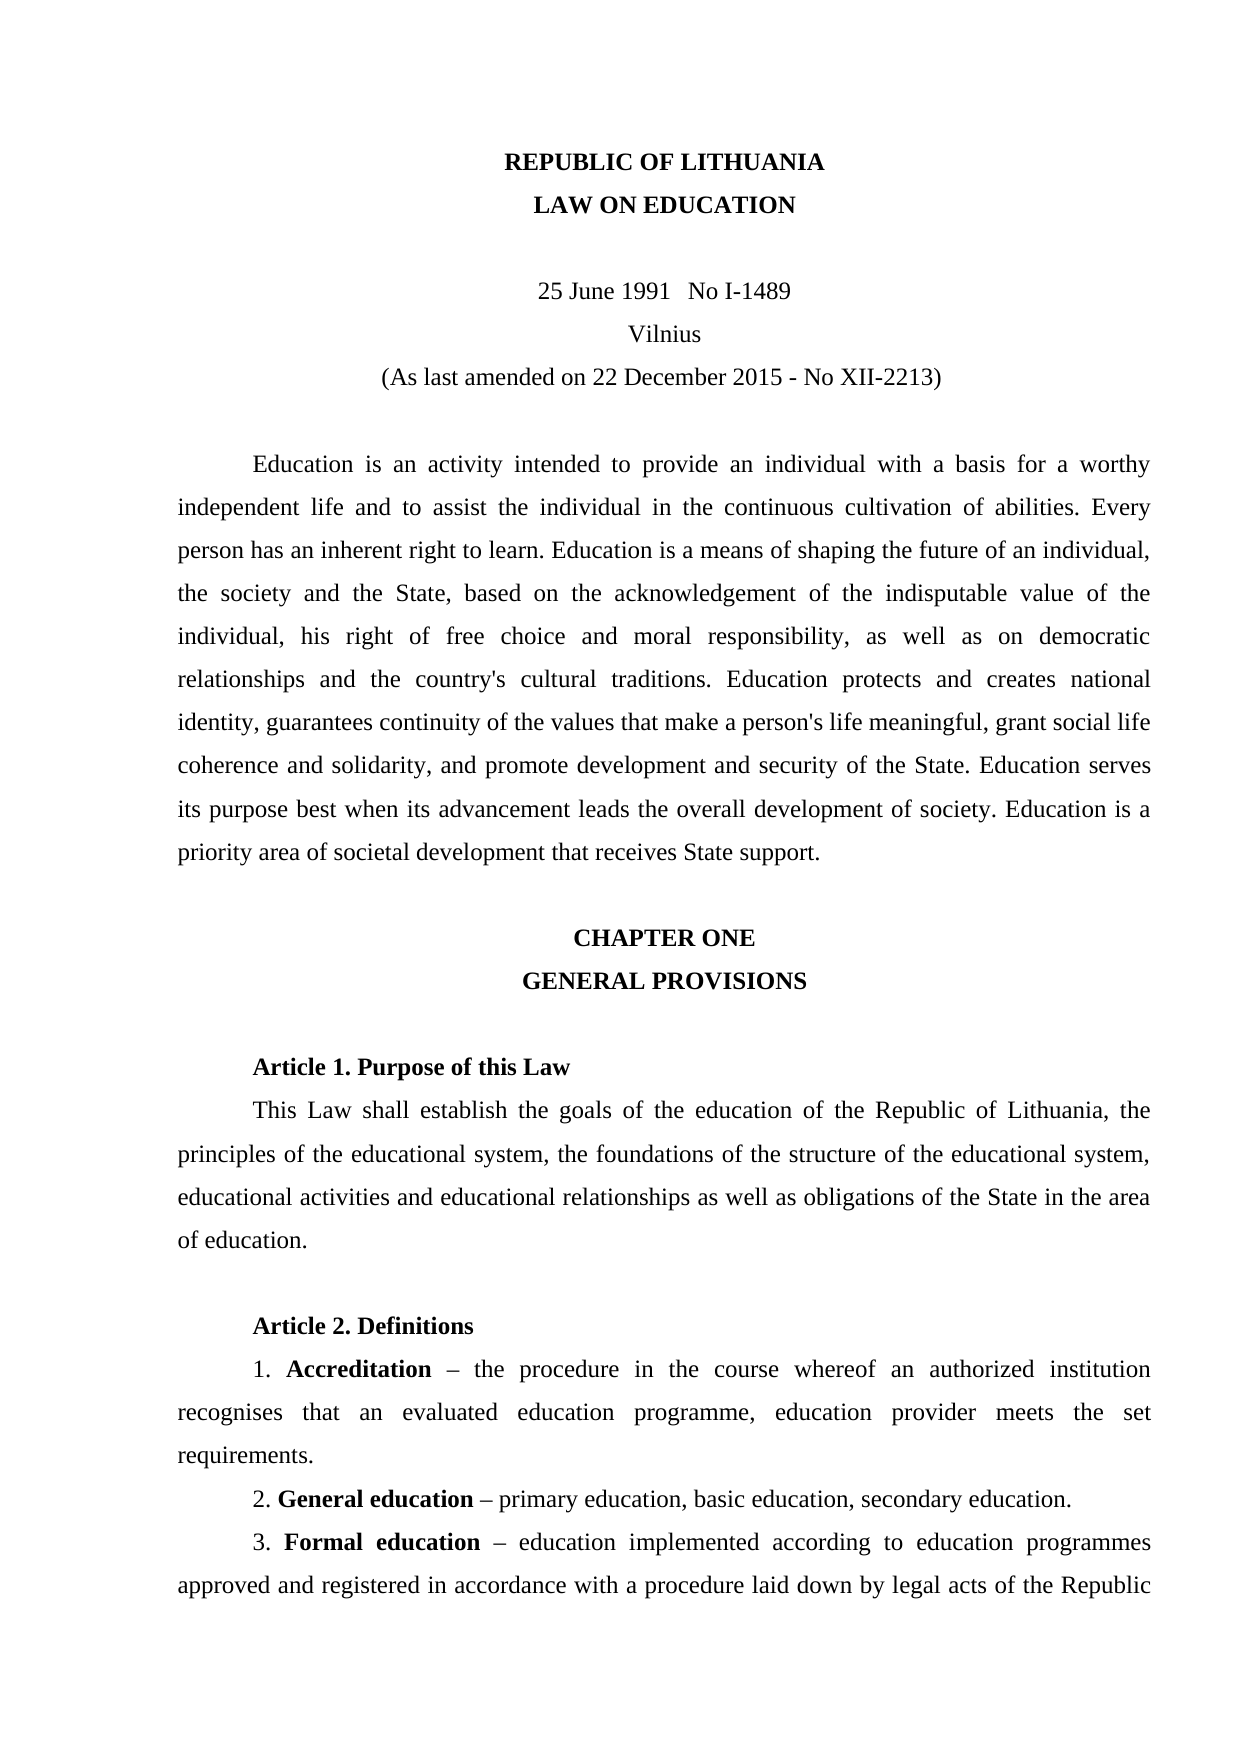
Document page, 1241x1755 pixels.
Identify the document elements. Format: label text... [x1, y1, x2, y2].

text REPUBLIC OF LITHUANIA [177, 147, 1152, 176]
text Article 2. Definitions [177, 1311, 1152, 1340]
text 3. Formal education – education implemented according to education programmes approved and registered in accordance with a procedure laid down by legal acts of the Republic [177, 1527, 1152, 1599]
text CHAPTER ONE [177, 923, 1152, 952]
text 2. General education – primary education, basic education, secondary education. [177, 1484, 1152, 1512]
text LAW ON EDUCATION [177, 190, 1152, 219]
text This Law shall establish the goals of the education of the Republic of Lithuania, the principles of the educational system, the foundations of the structure of the educational system, educational activities and educational relationships as well as obligations of the State in the area of education. [177, 1096, 1152, 1254]
text 1. Accreditation – the procedure in the course whereof an authorized institution recognises that an evaluated education programme, education provider meets the set requirements. [177, 1354, 1152, 1469]
text 25 June 1991 No I-1489 [177, 276, 1152, 305]
text Article 1. Purpose of this Law [177, 1052, 1152, 1081]
text GENERAL PROVISIONS [177, 966, 1152, 995]
text (As last amended on 22 December 2015 - No XII-2213) [177, 362, 1152, 391]
text Vilnius [177, 319, 1152, 348]
text Education is an activity intended to provide an individual with a basis for a worthy independent life and to assist the individual in the continuous cultivation of abilities. Every person has an inherent right to learn. Education is a means of shaping the future of an individual, the society and the State, based on the acknowledgement of the indisputable value of the individual, his right of free choice and moral responsibility, as well as on democratic relationships and the country's cultural traditions. Education protects and creates national identity, guarantees continuity of the values that make a person's life meaningful, grant social life coherence and solidarity, and promote development and security of the State. Education serves its purpose best when its advancement leads the overall development of society. Education is a priority area of societal development that receives State support. [177, 449, 1152, 866]
